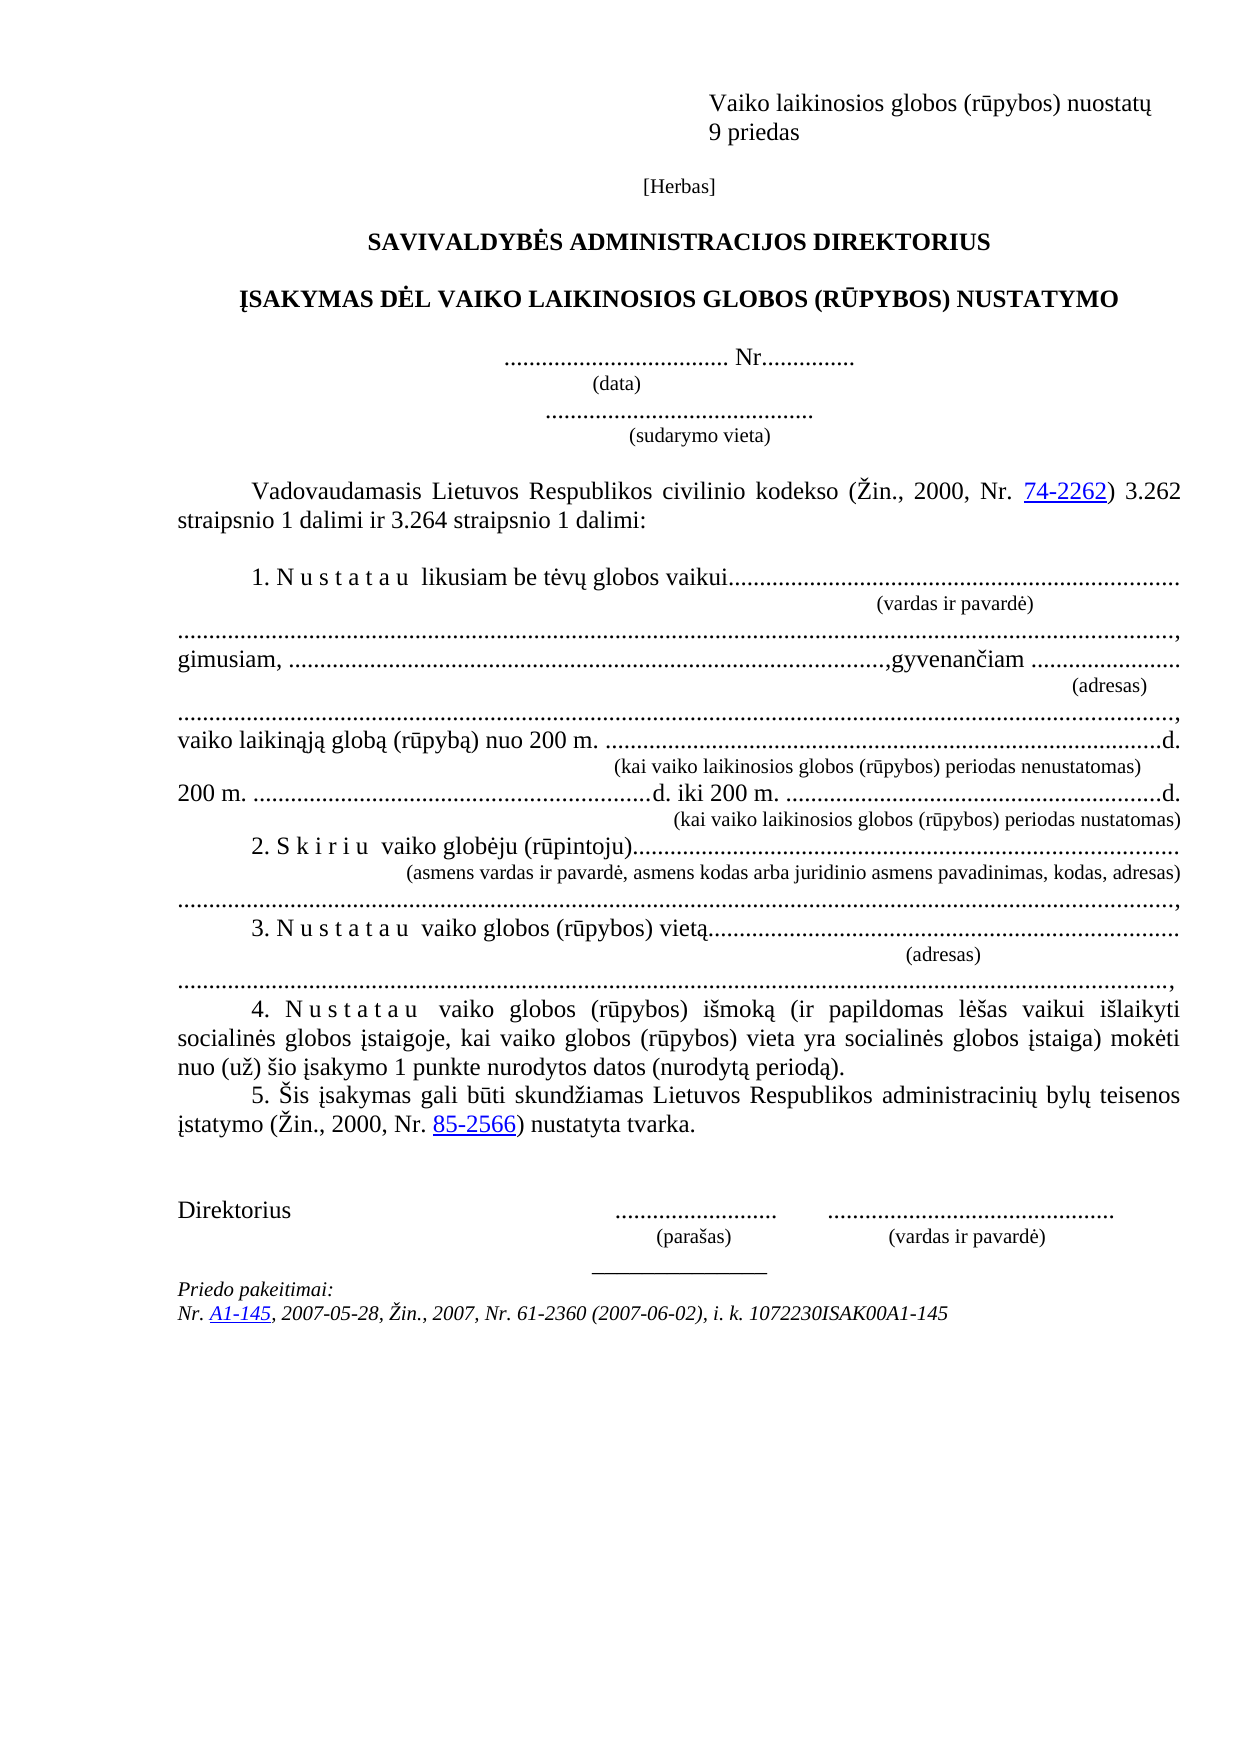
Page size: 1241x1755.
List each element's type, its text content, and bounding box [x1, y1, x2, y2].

text , [177, 884, 1181, 913]
text Nr. A1-145, 2007-05-28, Žin., 2007, Nr. 61-2360 (2007-06-02), i. k. 1072230ISAK00A1-145 [177, 1301, 1181, 1325]
text Direktorius [177, 1196, 1181, 1224]
text (adresas) [177, 942, 1181, 966]
text [Herbas] [177, 174, 1181, 198]
text Vaiko laikinosios globos (rūpybos) nuostatų [177, 88, 1181, 117]
text vaiko laikinąją globą (rūpybą) nuo 200 m. d. [177, 726, 1181, 754]
text ........................................... [177, 395, 1181, 423]
text , [177, 615, 1181, 644]
text (kai vaiko laikinosios globos (rūpybos) periodas nustatomas) [177, 807, 1181, 831]
text (adresas) [177, 673, 1181, 697]
text (sudarymo vieta) [177, 423, 1181, 447]
text ĮSAKYMAS DĖL VAIKO LAIKINOSIOS GLOBOS (RŪPYBOS) NUSTATYMO [177, 284, 1181, 313]
text (data) [177, 371, 1181, 395]
text 200 m. d. iki 200 m. d. [177, 778, 1181, 807]
text Priedo pakeitimai: [177, 1277, 1181, 1301]
text (vardas ir pavardė) [177, 591, 1181, 615]
text .................................... Nr............... [177, 342, 1181, 371]
text 5. Šis įsakymas gali būti skundžiamas Lietuvos Respublikos administracinių bylų teisenos įstatymo (Žin., 2000, Nr. 85-2566) nustatyta tvarka. [177, 1081, 1181, 1138]
text (asmens vardas ir pavardė, asmens kodas arba juridinio asmens pavadinimas, kodas, adresas) [177, 860, 1181, 884]
text 2. Skiriu vaiko globėju (rūpintoju) [177, 831, 1181, 860]
text (parašas) (vardas ir pavardė) [177, 1224, 1181, 1248]
text Vadovaudamasis Lietuvos Respublikos civilinio kodekso (Žin., 2000, Nr. 74-2262) 3.262 straipsnio 1 dalimi ir 3.264 straipsnio 1 dalimi: [177, 476, 1181, 534]
text , [177, 697, 1181, 726]
text , [177, 966, 1181, 994]
text 1. Nustatau likusiam be tėvų globos vaikui [177, 562, 1181, 591]
text 9 priedas [177, 117, 1181, 145]
text gimusiam, ,gyvenančiam ........................ [177, 644, 1181, 673]
text SAVIVALDYBĖS ADMINISTRACIJOS DIREKTORIUS [177, 227, 1181, 256]
text (kai vaiko laikinosios globos (rūpybos) periodas nenustatomas) [177, 754, 1181, 778]
text 4. Nustatau vaiko globos (rūpybos) išmoką (ir papildomas lėšas vaikui išlaikyti socialinės globos įstaigoje, kai vaiko globos (rūpybos) vieta yra socialinės globos įstaiga) mokėti nuo (už) šio įsakymo 1 punkte nurodytos datos (nurodytą periodą). [177, 994, 1181, 1081]
text ______________ [177, 1248, 1181, 1277]
text 3. Nustatau vaiko globos (rūpybos) vietą [177, 913, 1181, 942]
